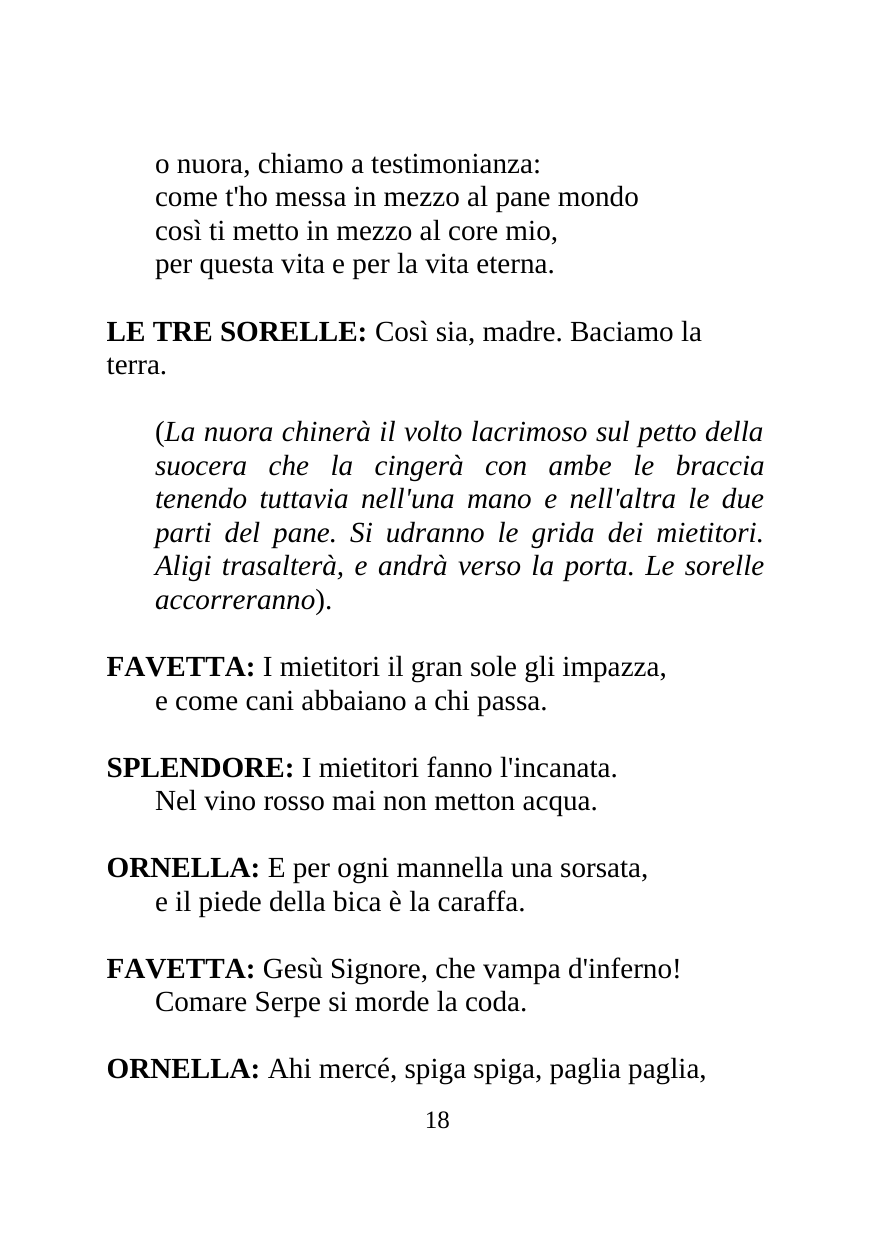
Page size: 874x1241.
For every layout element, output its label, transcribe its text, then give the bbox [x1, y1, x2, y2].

text Comare Serpe si morde la coda. [155, 984, 768, 1018]
text così ti metto in mezzo al core mio, [155, 213, 768, 247]
text FAVETTA: Gesù Signore, che vampa d'inferno! [106, 951, 768, 984]
text LE TRE SORELLE: Così sia, madre. Baciamo la terra. [106, 314, 768, 381]
text per questa vita e per la vita eterna. [155, 247, 768, 280]
text SPLENDORE: I mietitori fanno l'incanata. [106, 750, 768, 783]
text Nel vino rosso mai non metton acqua. [155, 783, 768, 817]
text ORNELLA: Ahi mercé, spiga spiga, paglia paglia, [106, 1052, 768, 1085]
text (La nuora chinerà il volto lacrimoso sul petto della suocera che la cingerà con ambe le braccia tenendo tuttavia nell'una mano e nell'altra le due parti del pane. Si udranno le grida dei mietitori. Aligi trasalterà, e andrà verso la porta. Le sorelle accorreranno). [155, 414, 768, 616]
text e il piede della bica è la caraffa. [155, 884, 768, 917]
text o nuora, chiamo a testimonianza: [155, 146, 768, 179]
text ORNELLA: E per ogni mannella una sorsata, [106, 850, 768, 884]
text come t'ho messa in mezzo al pane mondo [155, 179, 768, 213]
text e come cani abbaiano a chi passa. [155, 683, 768, 716]
text FAVETTA: I mietitori il gran sole gli impazza, [106, 649, 768, 683]
